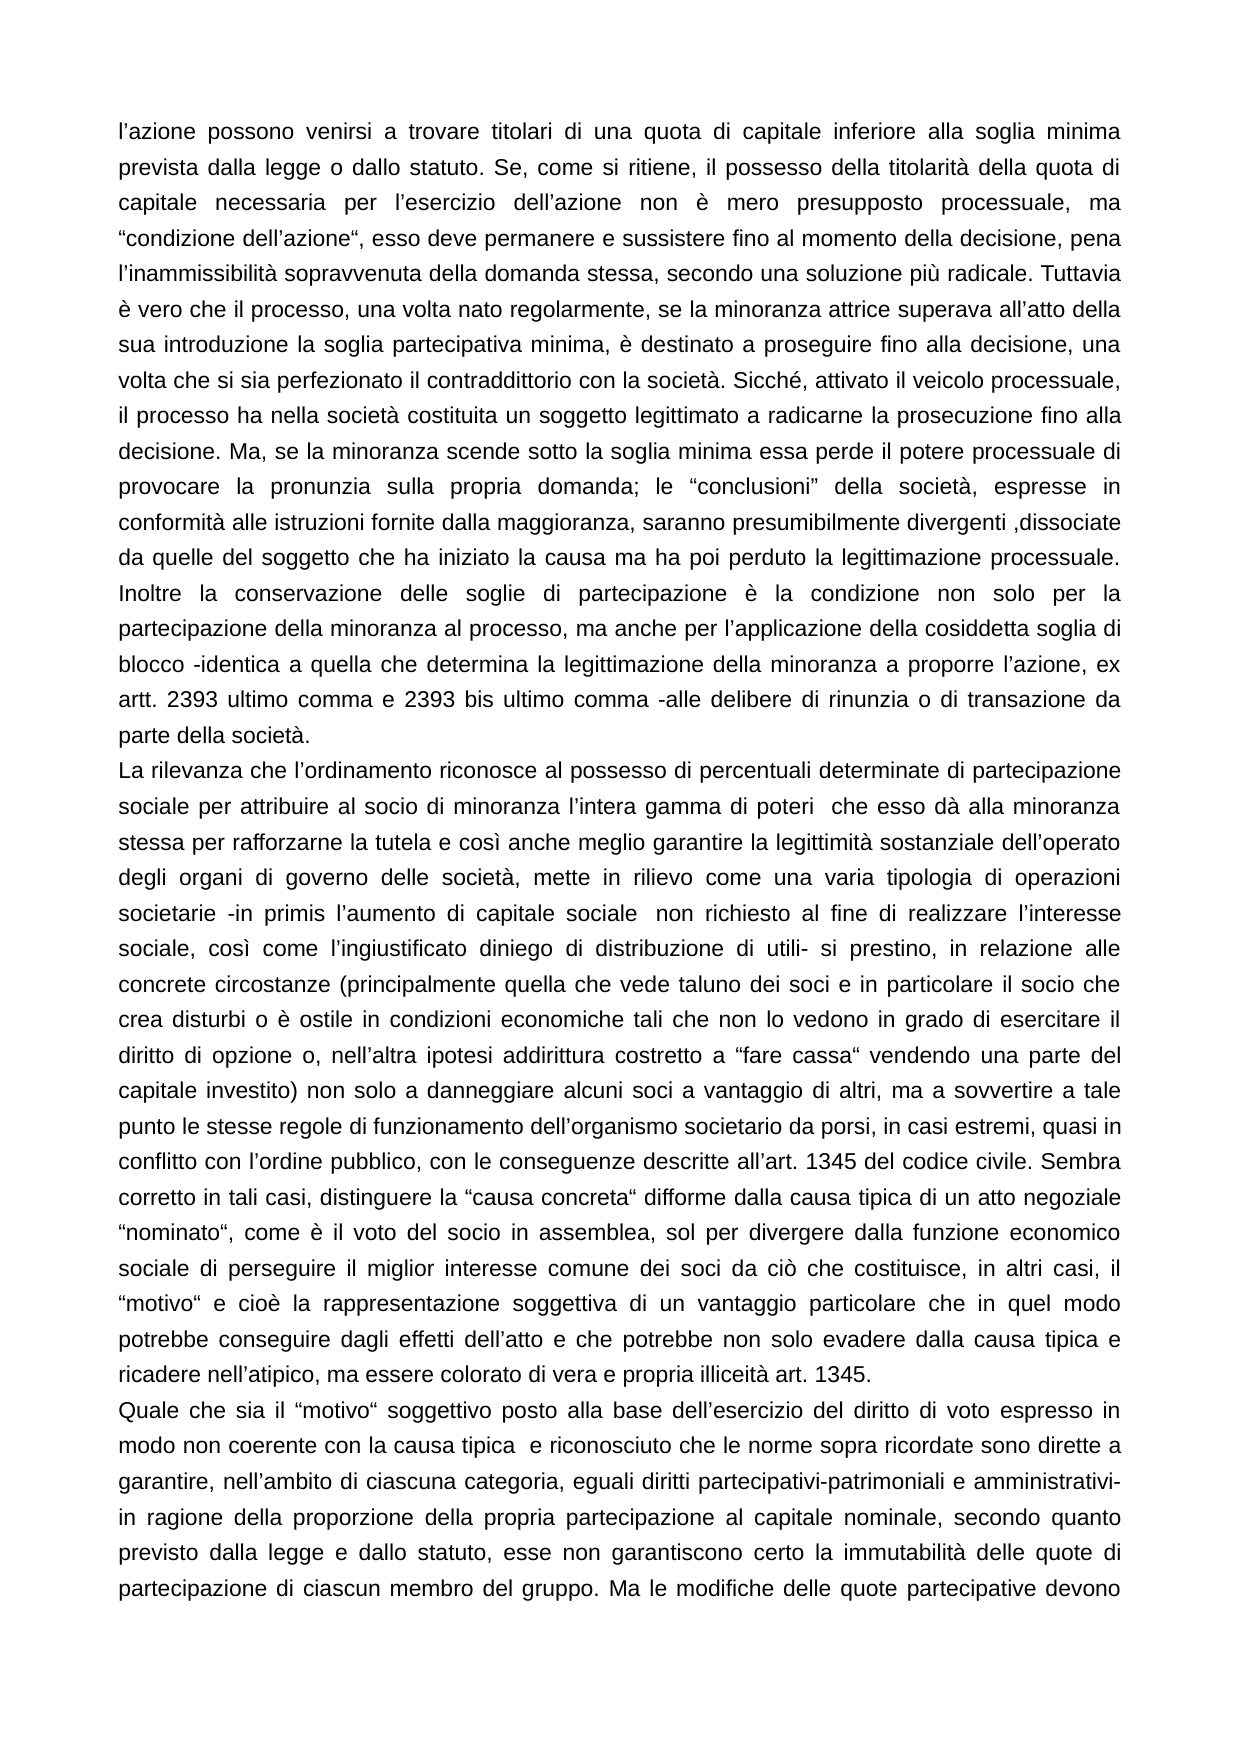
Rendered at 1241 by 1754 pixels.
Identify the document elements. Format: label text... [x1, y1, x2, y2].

text La rilevanza che l’ordinamento riconosce al possesso di percentuali determinate di partecipazione sociale per attribuire al socio di minoranza l’intera gamma di poteri che esso dà alla minoranza stessa per rafforzarne la tutela e così anche meglio garantire la legittimità sostanziale dell’operato degli organi di governo delle società, mette in rilievo come una varia tipologia di operazioni societarie -in primis l’aumento di capitale sociale non richiesto al fine di realizzare l’interesse sociale, così come l’ingiustificato diniego di distribuzione di utili- si prestino, in relazione alle concrete circostanze (principalmente quella che vede taluno dei soci e in particolare il socio che crea disturbi o è ostile in condizioni economiche tali che non lo vedono in grado di esercitare il diritto di opzione o, nell’altra ipotesi addirittura costretto a “fare cassa“ vendendo una parte del capitale investito) non solo a danneggiare alcuni soci a vantaggio di altri, ma a sovvertire a tale punto le stesse regole di funzionamento dell’organismo societario da porsi, in casi estremi, quasi in conflitto con l’ordine pubblico, con le conseguenze descritte all’art. 1345 del codice civile. Sembra corretto in tali casi, distinguere la “causa concreta“ difforme dalla causa tipica di un atto negoziale “nominato“, come è il voto del socio in assemblea, sol per divergere dalla funzione economico sociale di perseguire il miglior interesse comune dei soci da ciò che costituisce, in altri casi, il “motivo“ e cioè la rappresentazione soggettiva di un vantaggio particolare che in quel modo potrebbe conseguire dagli effetti dell’atto e che potrebbe non solo evadere dalla causa tipica e ricadere nell’atipico, ma essere colorato di vera e propria illiceità art. 1345. [118, 757, 1122, 1388]
text Quale che sia il “motivo“ soggettivo posto alla base dell’esercizio del diritto di voto espresso in modo non coerente con la causa tipica e riconosciuto che le norme sopra ricordate sono dirette a garantire, nell’ambito di ciascuna categoria, eguali diritti partecipativi-patrimoniali e amministrativi-in ragione della proporzione della propria partecipazione al capitale nominale, secondo quanto previsto dalla legge e dallo statuto, esse non garantiscono certo la immutabilità delle quote di partecipazione di ciascun membro del gruppo. Ma le modifiche delle quote partecipative devono [118, 1397, 1122, 1601]
text l’azione possono venirsi a trovare titolari di una quota di capitale inferiore alla soglia minima prevista dalla legge o dallo statuto. Se, come si ritiene, il possesso della titolarità della quota di capitale necessaria per l’esercizio dell’azione non è mero presupposto processuale, ma “condizione dell’azione“, esso deve permanere e sussistere fino al momento della decisione, pena l’inammissibilità sopravvenuta della domanda stessa, secondo una soluzione più radicale. Tuttavia è vero che il processo, una volta nato regolarmente, se la minoranza attrice superava all’atto della sua introduzione la soglia partecipativa minima, è destinato a proseguire fino alla decisione, una volta che si sia perfezionato il contraddittorio con la società. Sicché, attivato il veicolo processuale, il processo ha nella società costituita un soggetto legittimato a radicarne la prosecuzione fino alla decisione. Ma, se la minoranza scende sotto la soglia minima essa perde il potere processuale di provocare la pronunzia sulla propria domanda; le “conclusioni” della società, espresse in conformità alle istruzioni fornite dalla maggioranza, saranno presumibilmente divergenti ,dissociate da quelle del soggetto che ha iniziato la causa ma ha poi perduto la legittimazione processuale. Inoltre la conservazione delle soglie di partecipazione è la condizione non solo per la partecipazione della minoranza al processo, ma anche per l’applicazione della cosiddetta soglia di blocco -identica a quella che determina la legittimazione della minoranza a proporre l’azione, ex artt. 2393 ultimo comma e 2393 bis ultimo comma -alle delibere di rinunzia o di transazione da parte della società. [118, 118, 1122, 748]
